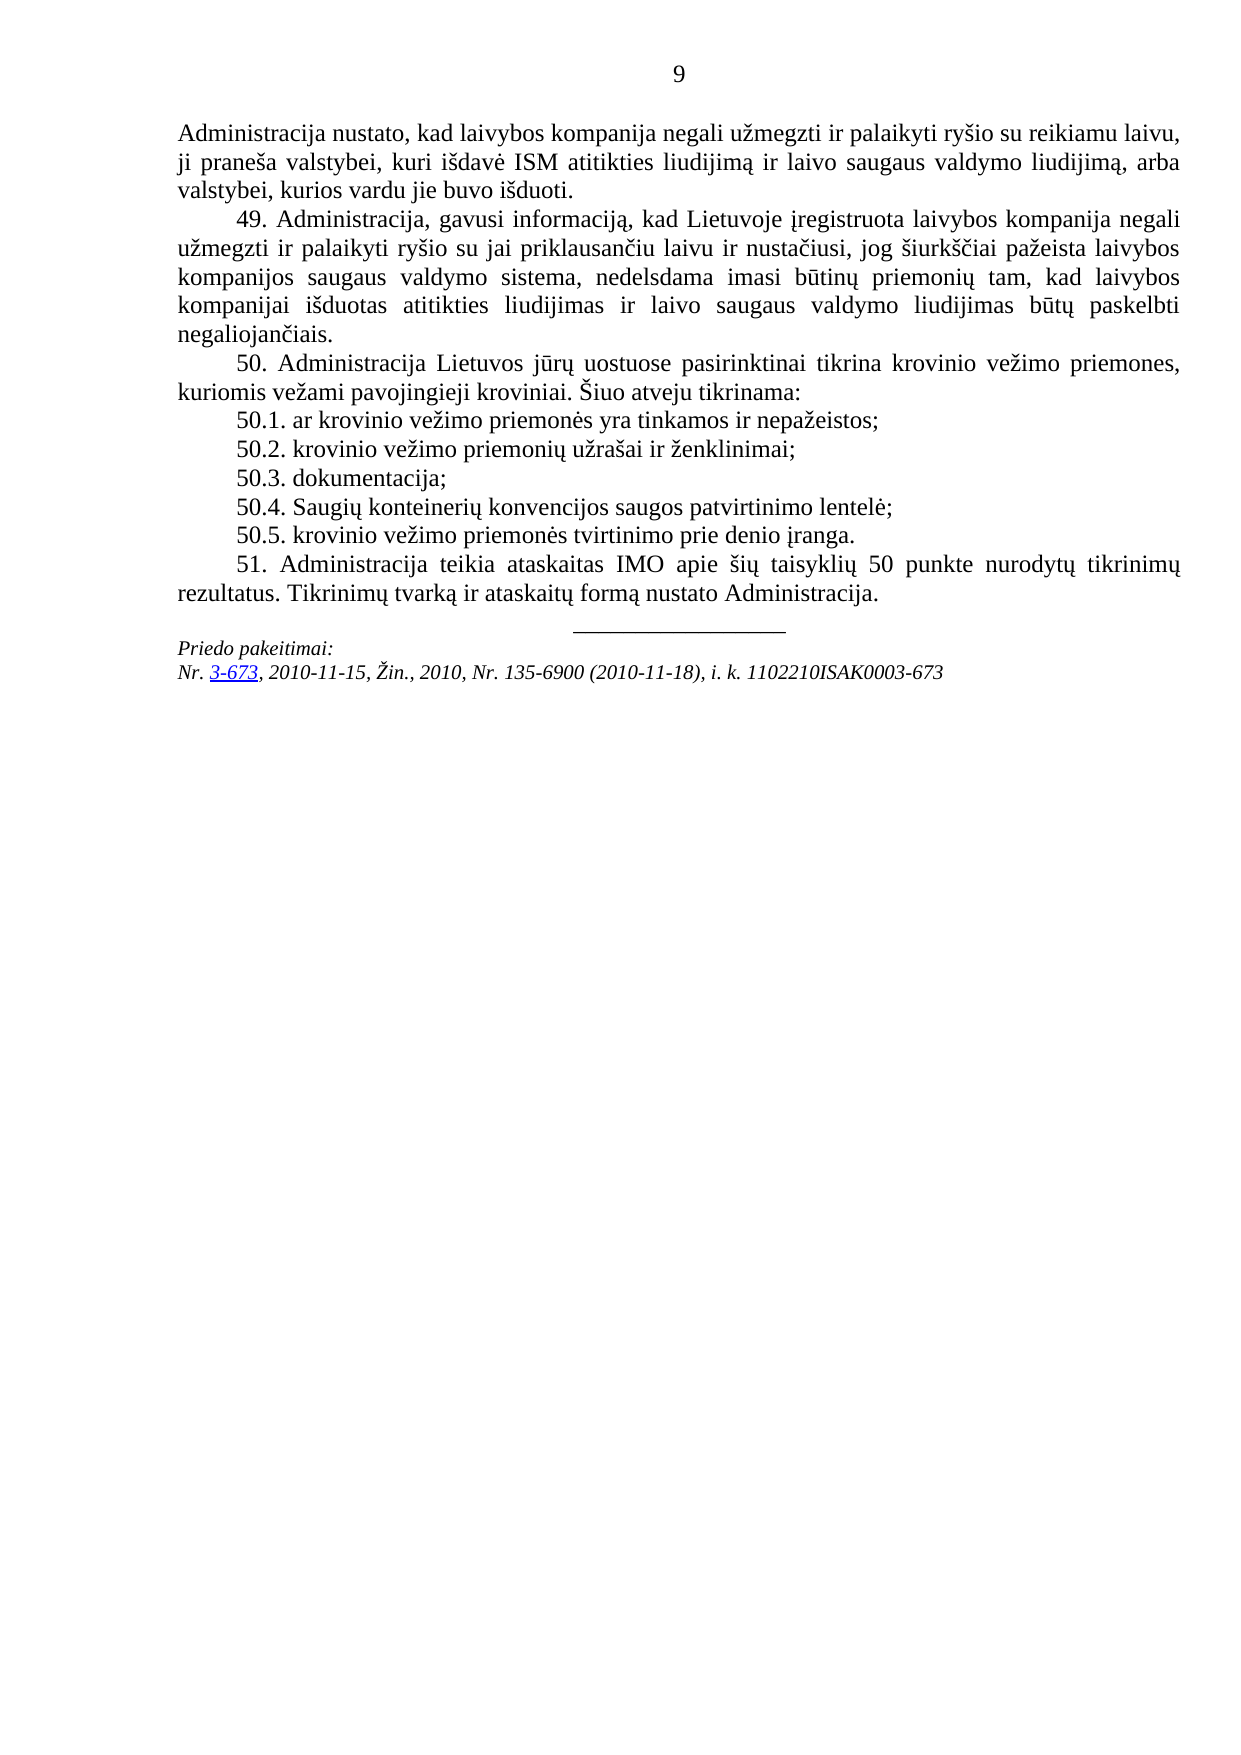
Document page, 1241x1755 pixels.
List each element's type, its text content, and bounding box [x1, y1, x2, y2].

text 50.3. dokumentacija; [177, 463, 1181, 492]
text 50. Administracija Lietuvos jūrų uostuose pasirinktinai tikrina krovinio vežimo priemones, kuriomis vežami pavojingieji kroviniai. Šiuo atveju tikrinama: [177, 348, 1181, 406]
text Administracija nustato, kad laivybos kompanija negali užmegzti ir palaikyti ryšio su reikiamu laivu, ji praneša valstybei, kuri išdavė ISM atitikties liudijimą ir laivo saugaus valdymo liudijimą, arba valstybei, kurios vardu jie buvo išduoti. [177, 118, 1181, 204]
text 50.2. krovinio vežimo priemonių užrašai ir ženklinimai; [177, 434, 1181, 463]
text Priedo pakeitimai: [177, 636, 1181, 660]
text 50.4. Saugių konteinerių konvencijos saugos patvirtinimo lentelė; [177, 492, 1181, 521]
text _________________ [177, 607, 1181, 636]
text Nr. 3-673, 2010-11-15, Žin., 2010, Nr. 135-6900 (2010-11-18), i. k. 1102210ISAK0003-673 [177, 660, 1181, 684]
text 51. Administracija teikia ataskaitas IMO apie šių taisyklių 50 punkte nurodytų tikrinimų rezultatus. Tikrinimų tvarką ir ataskaitų formą nustato Administracija. [177, 549, 1181, 607]
text 50.1. ar krovinio vežimo priemonės yra tinkamos ir nepažeistos; [177, 406, 1181, 434]
text 49. Administracija, gavusi informaciją, kad Lietuvoje įregistruota laivybos kompanija negali užmegzti ir palaikyti ryšio su jai priklausančiu laivu ir nustačiusi, jog šiurkščiai pažeista laivybos kompanijos saugaus valdymo sistema, nedelsdama imasi būtinų priemonių tam, kad laivybos kompanijai išduotas atitikties liudijimas ir laivo saugaus valdymo liudijimas būtų paskelbti negaliojančiais. [177, 204, 1181, 348]
text 50.5. krovinio vežimo priemonės tvirtinimo prie denio įranga. [177, 521, 1181, 549]
